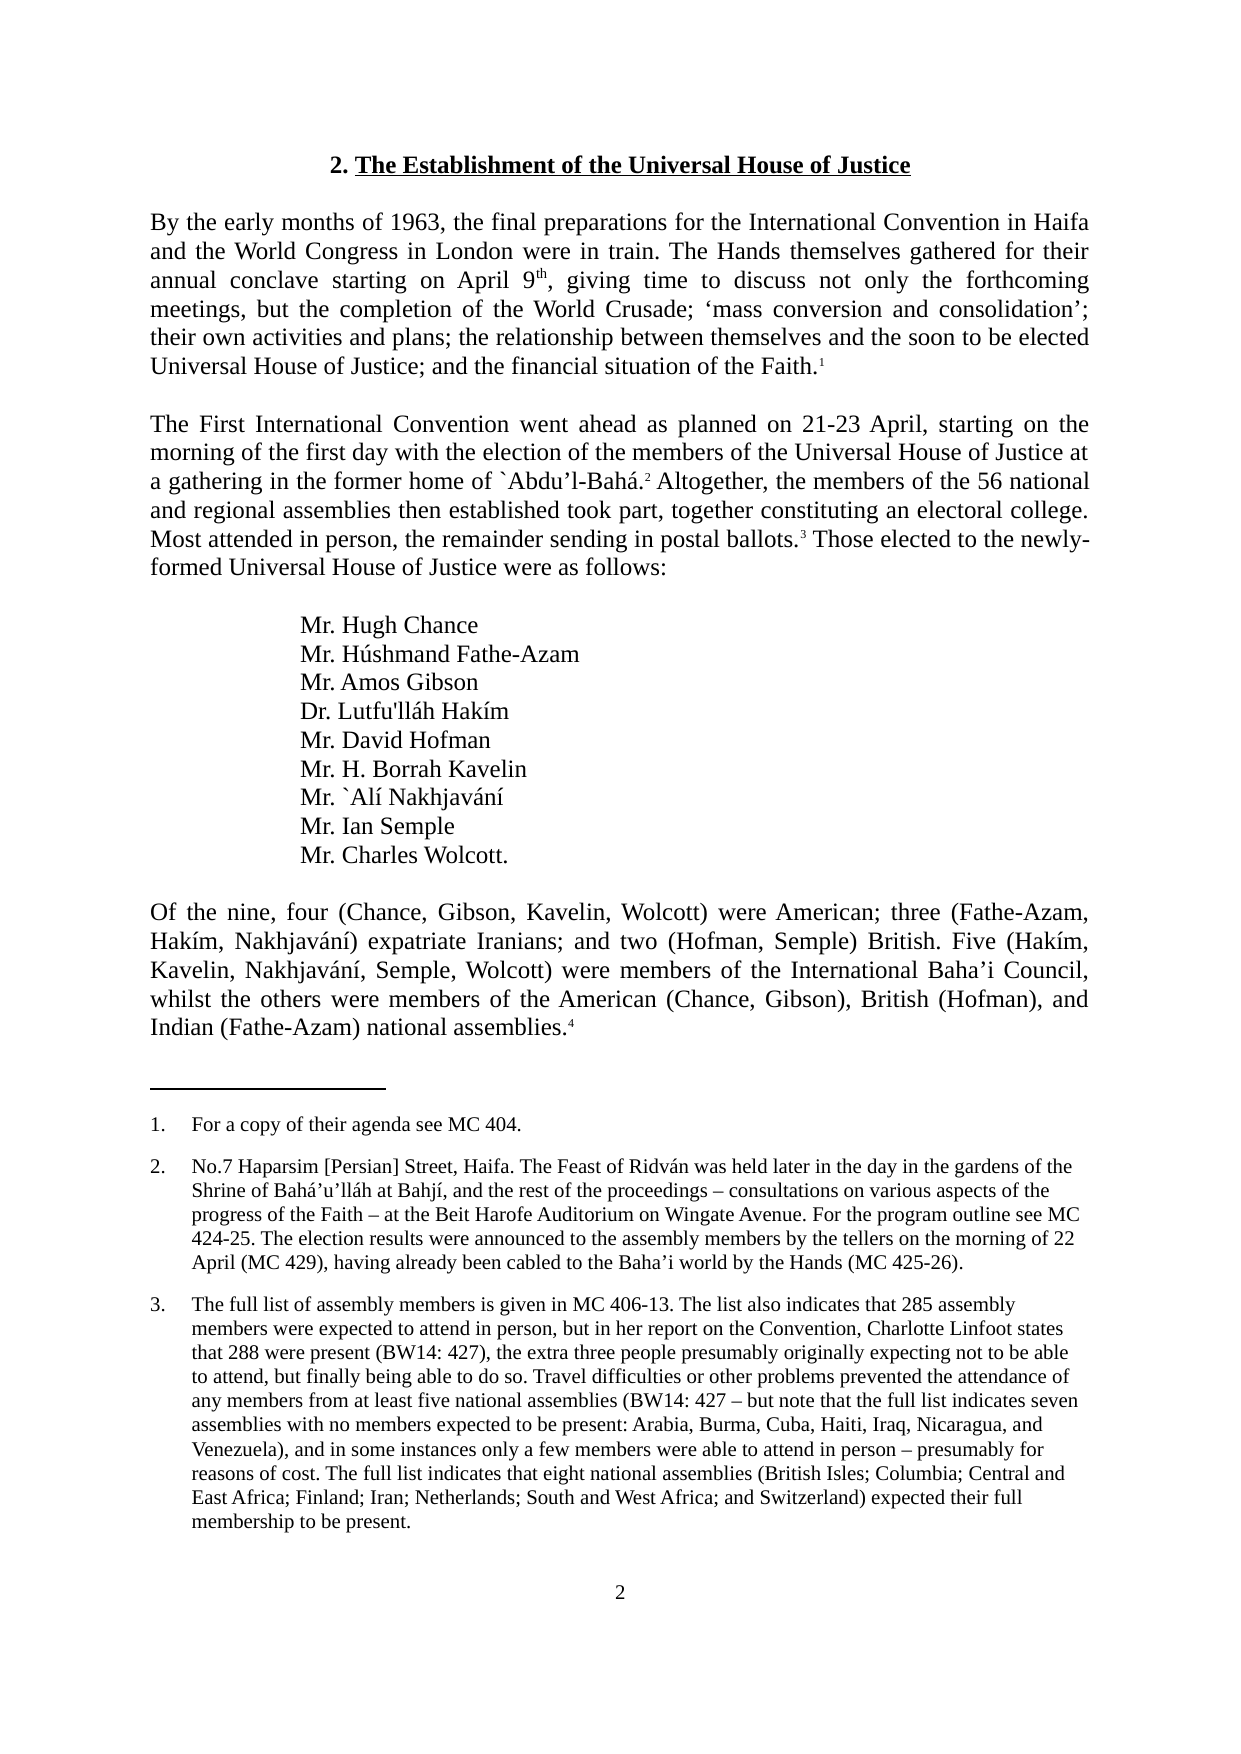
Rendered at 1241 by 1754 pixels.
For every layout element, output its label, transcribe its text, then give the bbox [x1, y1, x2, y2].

text Of the nine, four (Chance, Gibson, Kavelin, Wolcott) were American; three (Fathe-Azam, Hakím, Nakhjavání) expatriate Iranians; and two (Hofman, Semple) British. Five (Hakím, Kavelin, Nakhjavání, Semple, Wolcott) were members of the International Baha’i Council, whilst the others were members of the American (Chance, Gibson), British (Hofman), and Indian (Fathe-Azam) national assemblies. [150, 897, 1090, 1041]
text The full list of assembly members is given in MC 406-13. The list also indicates that 285 assembly members were expected to attend in person, but in her report on the Convention, Charlotte Linfoot states that 288 were present (BW14: 427), the extra three people presumably originally expecting not to be able to attend, but finally being able to do so. Travel difficulties or other problems prevented the attendance of any members from at least five national assemblies (BW14: 427 – but note that the full list indicates seven assemblies with no members expected to be present: Arabia, Burma, Cuba, Haiti, Iraq, Nicaragua, and Venezuela), and in some instances only a few members were able to attend in person – presumably for reasons of cost. The full list indicates that eight national assemblies (British Isles; Columbia; Central and East Africa; Finland; Iran; Netherlands; South and West Africa; and Switzerland) expected their full membership to be present. [150, 1292, 1090, 1533]
text Mr. Ian Semple [300, 811, 1090, 840]
text Dr. Lutfu'lláh Hakím [300, 696, 1090, 725]
text Mr. Húshmand Fathe-Azam [300, 639, 1090, 667]
text Mr. David Hofman [300, 725, 1090, 754]
text No.7 Haparsim [Persian] Street, Haifa. The Feast of Ridván was held later in the day in the gardens of the Shrine of Bahá’u’lláh at Bahjí, and the rest of the proceedings – consultations on various aspects of the progress of the Faith – at the Beit Harofe Auditorium on Wingate Avenue. For the program outline see MC 424-25. The election results were announced to the assembly members by the tellers on the morning of 22 April (MC 429), having already been cabled to the Baha’i world by the Hands (MC 425-26). [150, 1154, 1090, 1274]
text The First International Convention went ahead as planned on 21-23 April, starting on the morning of the first day with the election of the members of the Universal House of Justice at a gathering in the former home of `Abdu’l-Bahá. Altogether, the members of the 56 national and regional assemblies then established took part, together constituting an electoral college. Most attended in person, the remainder sending in postal ballots. Those elected to the newly-formed Universal House of Justice were as follows: [150, 409, 1090, 581]
text For a copy of their agenda see MC 404. [150, 1112, 1090, 1136]
text Mr. `Alí Nakhjavání [300, 782, 1090, 811]
text Mr. Charles Wolcott. [300, 840, 1090, 869]
text 2. The Establishment of the Universal House of Justice [150, 150, 1090, 179]
text By the early months of 1963, the final preparations for the International Convention in Haifa and the World Congress in London were in train. The Hands themselves gathered for their annual conclave starting on April 9th, giving time to discuss not only the forthcoming meetings, but the completion of the World Crusade; ‘mass conversion and consolidation’; their own activities and plans; the relationship between themselves and the soon to be elected Universal House of Justice; and the financial situation of the Faith. [150, 207, 1090, 380]
text Mr. H. Borrah Kavelin [300, 754, 1090, 782]
text Mr. Amos Gibson [300, 667, 1090, 696]
text Mr. Hugh Chance [300, 610, 1090, 639]
